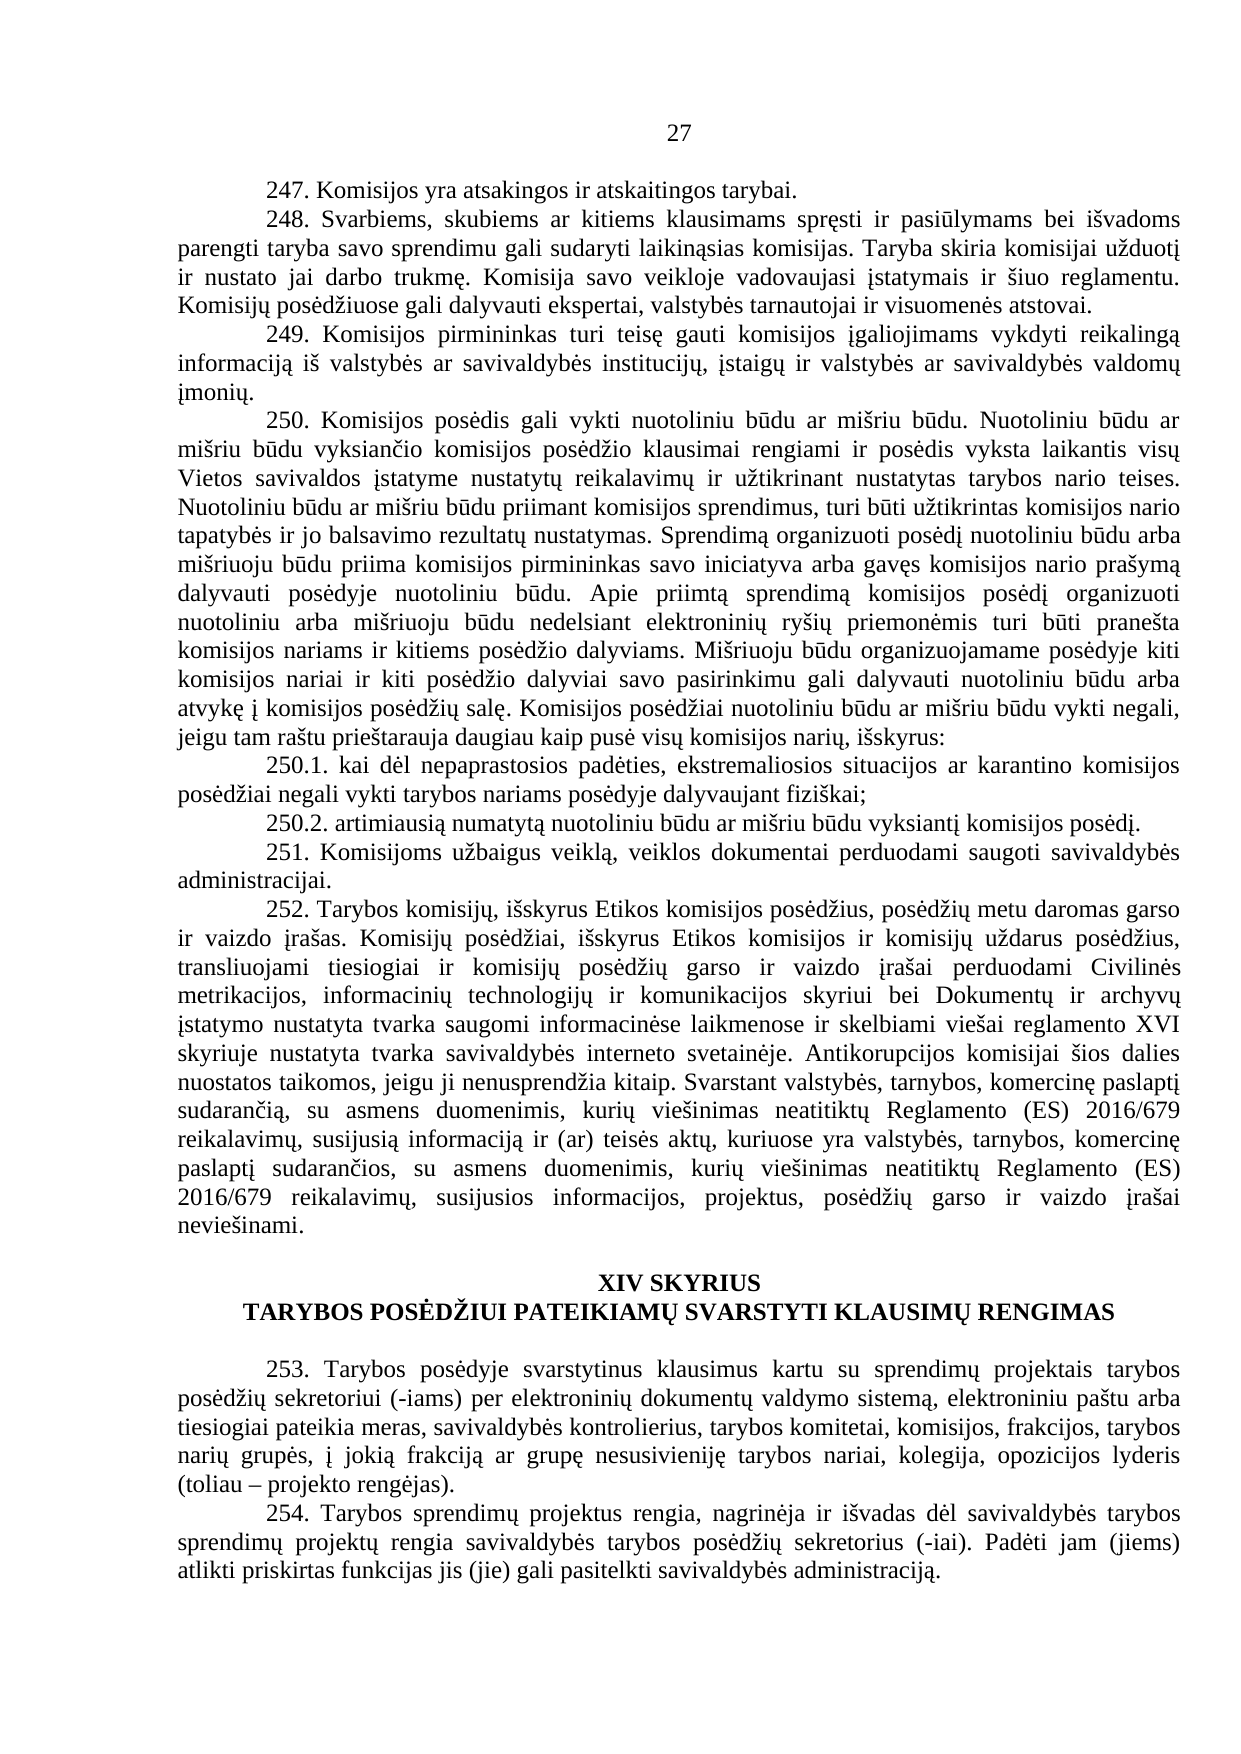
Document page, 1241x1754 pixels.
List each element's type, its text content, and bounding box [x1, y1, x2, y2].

text 247. Komisijos yra atsakingos ir atskaitingos tarybai. [177, 176, 1181, 204]
text 248. Svarbiems, skubiems ar kitiems klausimams spręsti ir pasiūlymams bei išvadoms parengti taryba savo sprendimu gali sudaryti laikinąsias komisijas. Taryba skiria komisijai užduotį ir nustato jai darbo trukmę. Komisija savo veikloje vadovaujasi įstatymais ir šiuo reglamentu. Komisijų posėdžiuose gali dalyvauti ekspertai, valstybės tarnautojai ir visuomenės atstovai. [177, 204, 1181, 319]
text 253. Tarybos posėdyje svarstytinus klausimus kartu su sprendimų projektais tarybos posėdžių sekretoriui (-iams) per elektroninių dokumentų valdymo sistemą, elektroniniu paštu arba tiesiogiai pateikia meras, savivaldybės kontrolierius, tarybos komitetai, komisijos, frakcijos, tarybos narių grupės, į jokią frakciją ar grupę nesusivieniję tarybos nariai, kolegija, opozicijos lyderis (toliau – projekto rengėjas). [177, 1354, 1181, 1498]
text 254. Tarybos sprendimų projektus rengia, nagrinėja ir išvadas dėl savivaldybės tarybos sprendimų projektų rengia savivaldybės tarybos posėdžių sekretorius (-iai). Padėti jam (jiems) atlikti priskirtas funkcijas jis (jie) gali pasitelkti savivaldybės administraciją. [177, 1498, 1181, 1584]
text 252. Tarybos komisijų, išskyrus Etikos komisijos posėdžius, posėdžių metu daromas garso ir vaizdo įrašas. Komisijų posėdžiai, išskyrus Etikos komisijos ir komisijų uždarus posėdžius, transliuojami tiesiogiai ir komisijų posėdžių garso ir vaizdo įrašai perduodami Civilinės metrikacijos, informacinių technologijų ir komunikacijos skyriui bei Dokumentų ir archyvų įstatymo nustatyta tvarka saugomi informacinėse laikmenose ir skelbiami viešai reglamento XVI skyriuje nustatyta tvarka savivaldybės interneto svetainėje. Antikorupcijos komisijai šios dalies nuostatos taikomos, jeigu ji nenusprendžia kitaip. Svarstant valstybės, tarnybos, komercinę paslaptį sudarančią, su asmens duomenimis, kurių viešinimas neatitiktų Reglamento (ES) 2016/679 reikalavimų, susijusią informaciją ir (ar) teisės aktų, kuriuose yra valstybės, tarnybos, komercinę paslaptį sudarančios, su asmens duomenimis, kurių viešinimas neatitiktų Reglamento (ES) 2016/679 reikalavimų, susijusios informacijos, projektus, posėdžių garso ir vaizdo įrašai neviešinami. [177, 894, 1181, 1239]
text TARYBOS POSĖDŽIUI PATEIKIAMŲ SVARSTYTI KLAUSIMŲ RENGIMAS [177, 1297, 1181, 1326]
text 250.1. kai dėl nepaprastosios padėties, ekstremaliosios situacijos ar karantino komisijos posėdžiai negali vykti tarybos nariams posėdyje dalyvaujant fiziškai; [177, 751, 1181, 808]
text 249. Komisijos pirmininkas turi teisę gauti komisijos įgaliojimams vykdyti reikalingą informaciją iš valstybės ar savivaldybės institucijų, įstaigų ir valstybės ar savivaldybės valdomų įmonių. [177, 319, 1181, 406]
text 251. Komisijoms užbaigus veiklą, veiklos dokumentai perduodami saugoti savivaldybės administracijai. [177, 837, 1181, 894]
text XIV SKYRIUS [177, 1268, 1181, 1297]
text 250. Komisijos posėdis gali vykti nuotoliniu būdu ar mišriu būdu. Nuotoliniu būdu ar mišriu būdu vyksiančio komisijos posėdžio klausimai rengiami ir posėdis vyksta laikantis visų Vietos savivaldos įstatyme nustatytų reikalavimų ir užtikrinant nustatytas tarybos nario teises. Nuotoliniu būdu ar mišriu būdu priimant komisijos sprendimus, turi būti užtikrintas komisijos nario tapatybės ir jo balsavimo rezultatų nustatymas. Sprendimą organizuoti posėdį nuotoliniu būdu arba mišriuoju būdu priima komisijos pirmininkas savo iniciatyva arba gavęs komisijos nario prašymą dalyvauti posėdyje nuotoliniu būdu. Apie priimtą sprendimą komisijos posėdį organizuoti nuotoliniu arba mišriuoju būdu nedelsiant elektroninių ryšių priemonėmis turi būti pranešta komisijos nariams ir kitiems posėdžio dalyviams. Mišriuoju būdu organizuojamame posėdyje kiti komisijos nariai ir kiti posėdžio dalyviai savo pasirinkimu gali dalyvauti nuotoliniu būdu arba atvykę į komisijos posėdžių salę. Komisijos posėdžiai nuotoliniu būdu ar mišriu būdu vykti negali, jeigu tam raštu prieštarauja daugiau kaip pusė visų komisijos narių, išskyrus: [177, 406, 1181, 751]
text 250.2. artimiausią numatytą nuotoliniu būdu ar mišriu būdu vyksiantį komisijos posėdį. [177, 808, 1181, 837]
